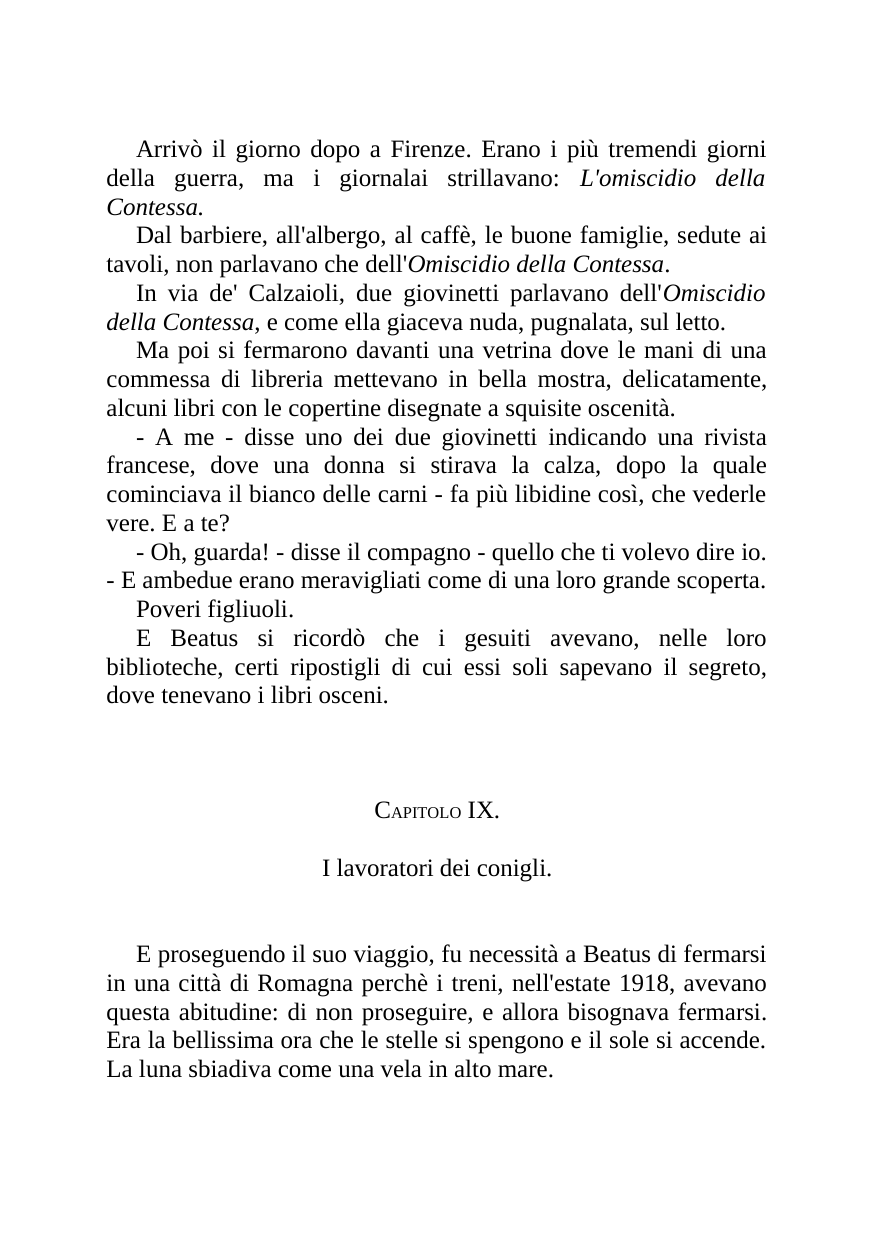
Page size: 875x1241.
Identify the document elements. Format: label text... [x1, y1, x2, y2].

text I lavoratori dei conigli. [106, 853, 768, 882]
text In via de' Calzaioli, due giovinetti parlavano dell'Omiscidio della Contessa, e come ella giaceva nuda, pugnalata, sul letto. [106, 278, 768, 336]
text Ma poi si fermarono davanti una vetrina dove le mani di una commessa di libreria mettevano in bella mostra, delicatamente, alcuni libri con le copertine disegnate a squisite oscenità. [106, 336, 768, 422]
text Dal barbiere, all'albergo, al caffè, le buone famiglie, sedute ai tavoli, non parlavano che dell'Omiscidio della Contessa. [106, 221, 768, 278]
text - A me - disse uno dei due giovinetti indicando una rivista francese, dove una donna si stirava la calza, dopo la quale cominciava il bianco delle carni - fa più libidine così, che vederle vere. E a te? [106, 422, 768, 537]
text Poveri figliuoli. [106, 594, 768, 623]
text - Oh, guarda! - disse il compagno - quello che ti volevo dire io. - E ambedue erano meravigliati come di una loro grande scoperta. [106, 537, 768, 594]
text Capitolo IX. [106, 796, 768, 824]
text E proseguendo il suo viaggio, fu necessità a Beatus di fermarsi in una città di Romagna perchè i treni, nell'estate 1918, avevano questa abitudine: di non proseguire, e allora bisognava fermarsi. Era la bellissima ora che le stelle si spengono e il sole si accende. La luna sbiadiva come una vela in alto mare. [106, 939, 768, 1083]
text E Beatus si ricordò che i gesuiti avevano, nelle loro biblioteche, certi ripostigli di cui essi soli sapevano il segreto, dove tenevano i libri osceni. [106, 623, 768, 709]
text Arrivò il giorno dopo a Firenze. Erano i più tremendi giorni della guerra, ma i giornalai strillavano: L'omiscidio della Contessa. [106, 134, 768, 221]
